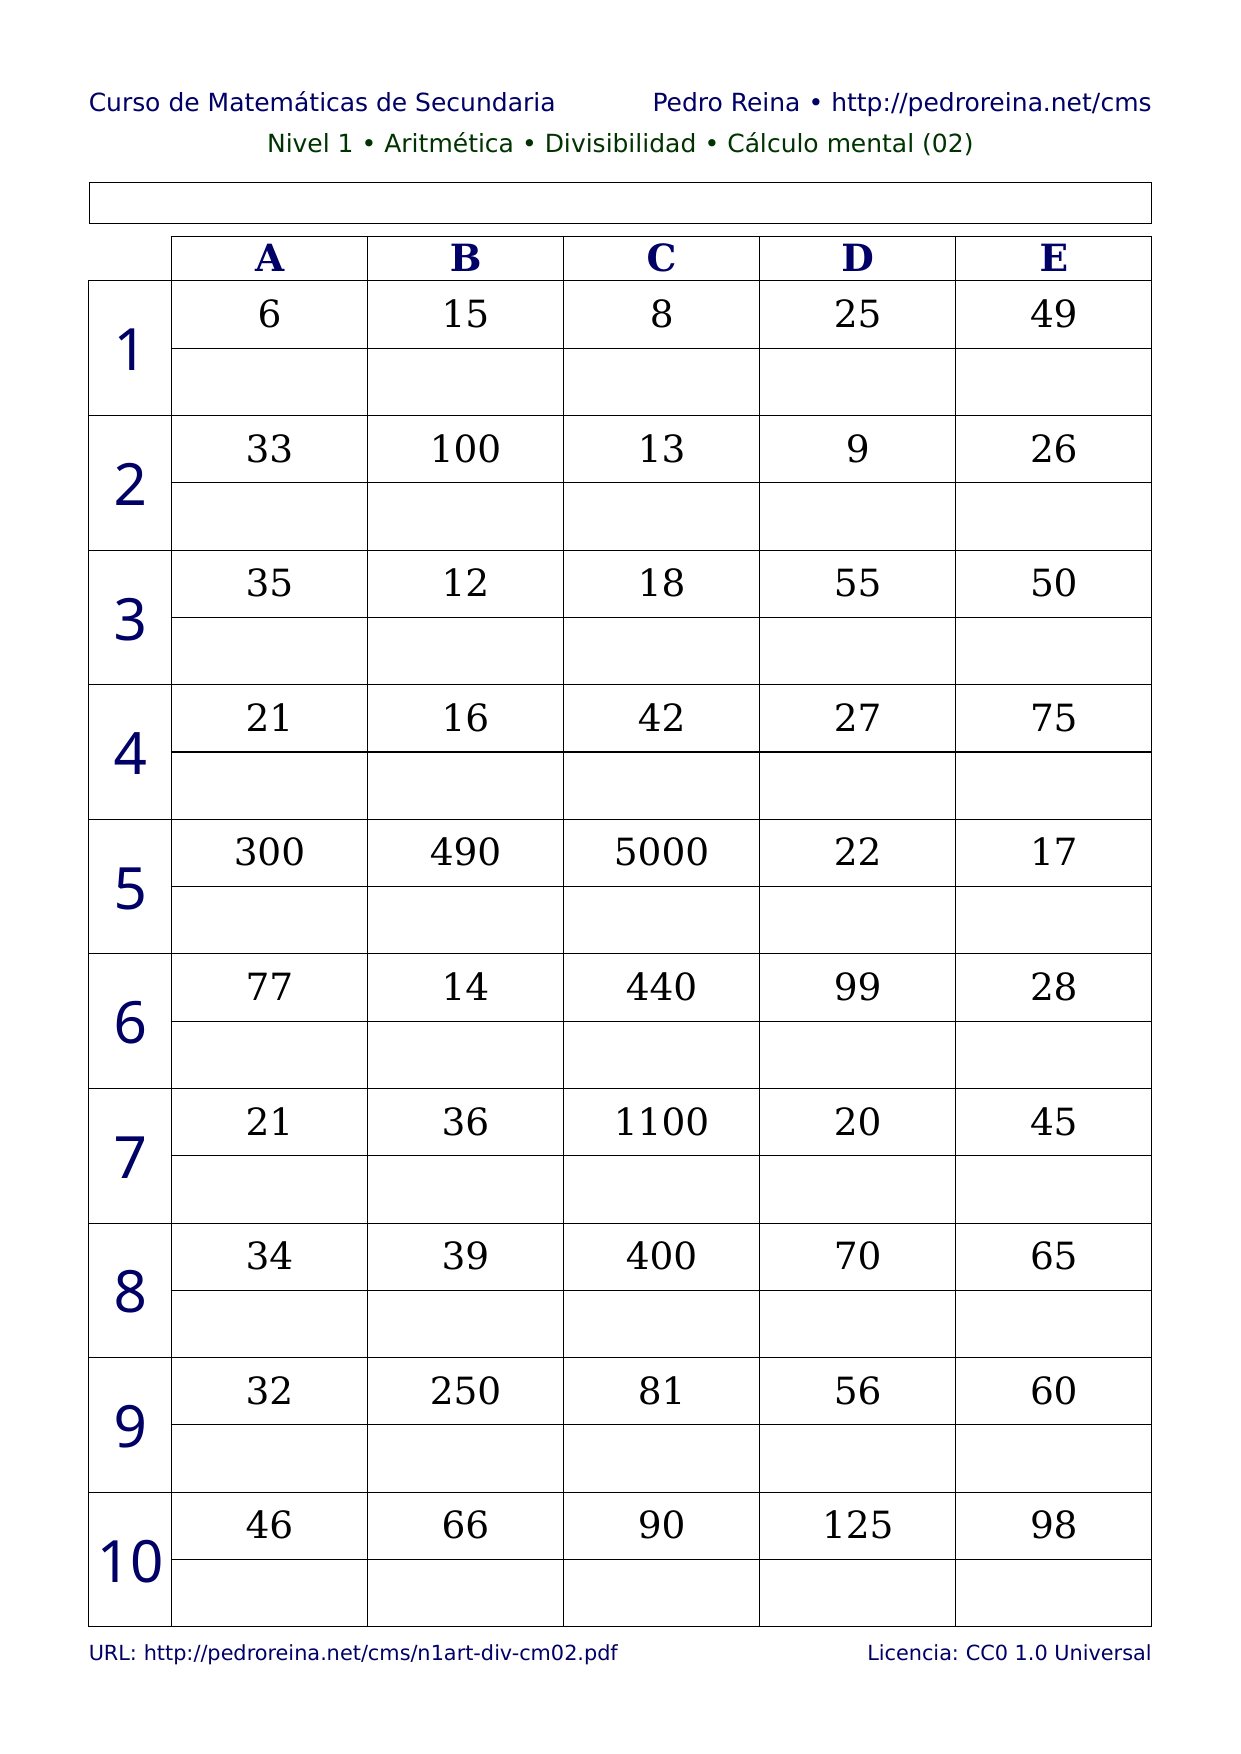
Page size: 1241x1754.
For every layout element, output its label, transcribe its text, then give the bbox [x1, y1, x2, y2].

table_cell [564, 753, 759, 819]
table_header [89, 236, 171, 280]
table_cell 400 [564, 1224, 759, 1290]
table_cell [368, 1560, 563, 1626]
table_cell 1100 [564, 1089, 759, 1155]
table_cell [956, 618, 1151, 684]
table_header B [368, 237, 563, 280]
table_header A [172, 237, 367, 280]
table_cell [368, 1291, 563, 1357]
table_cell 5000 [564, 820, 759, 886]
table_cell 490 [368, 820, 563, 886]
table_cell [760, 1560, 955, 1626]
table_cell 14 [368, 954, 563, 1021]
table_cell 21 [172, 685, 367, 751]
table_cell 10 [89, 1493, 171, 1626]
table_cell 26 [956, 416, 1151, 482]
table_cell 5 [89, 820, 171, 953]
table_cell 49 [956, 281, 1151, 348]
table_cell [760, 1022, 955, 1088]
table_cell 81 [564, 1358, 759, 1424]
table_cell 12 [368, 551, 563, 617]
table_cell 7 [89, 1089, 171, 1222]
table_header D [760, 237, 955, 280]
table_cell 9 [760, 416, 955, 482]
table_cell 99 [760, 954, 955, 1021]
table_cell [368, 887, 563, 953]
table_cell 32 [172, 1358, 367, 1424]
table_cell 250 [368, 1358, 563, 1424]
table_cell 33 [172, 416, 367, 482]
table_cell 66 [368, 1493, 563, 1559]
text Curso de Matemáticas de Secundaria Pedro Reina • http://pedroreina.net/cms [88, 88, 1152, 118]
table_cell [564, 1156, 759, 1222]
table_cell [564, 1560, 759, 1626]
table_cell [956, 887, 1151, 953]
table_cell 4 [89, 685, 171, 819]
table_cell [956, 1425, 1151, 1492]
table_cell 18 [564, 551, 759, 617]
table_cell [368, 483, 563, 549]
table_cell 56 [760, 1358, 955, 1424]
table_cell [368, 1022, 563, 1088]
table_cell [172, 483, 367, 549]
table_cell [172, 753, 367, 819]
table_cell [172, 1291, 367, 1357]
table_cell 27 [760, 685, 955, 751]
table_cell 8 [564, 281, 759, 348]
table_cell [760, 887, 955, 953]
table_cell 15 [368, 281, 563, 348]
table_cell 90 [564, 1493, 759, 1559]
table_cell 2 [89, 416, 171, 549]
table_cell [564, 349, 759, 415]
table_cell [172, 1156, 367, 1222]
table_cell 20 [760, 1089, 955, 1155]
table_cell 42 [564, 685, 759, 751]
text Nivel 1 • Aritmética • Divisibilidad • Cálculo mental (02) [88, 129, 1152, 159]
table_cell 60 [956, 1358, 1151, 1424]
table_cell 25 [760, 281, 955, 348]
table_cell [564, 1425, 759, 1492]
table_cell 16 [368, 685, 563, 751]
table_header E [956, 237, 1151, 280]
table_cell 28 [956, 954, 1151, 1021]
table_cell 70 [760, 1224, 955, 1290]
table_cell 45 [956, 1089, 1151, 1155]
table_cell [368, 1156, 563, 1222]
table_cell [172, 349, 367, 415]
table_cell 46 [172, 1493, 367, 1559]
table_cell [760, 349, 955, 415]
table_cell 17 [956, 820, 1151, 886]
table_cell [760, 753, 955, 819]
table_cell 13 [564, 416, 759, 482]
table_cell [956, 483, 1151, 549]
table_cell [368, 349, 563, 415]
table_cell 98 [956, 1493, 1151, 1559]
table_cell [172, 1022, 367, 1088]
table_cell [564, 1022, 759, 1088]
table_cell [172, 887, 367, 953]
table_cell 65 [956, 1224, 1151, 1290]
table_cell [956, 1560, 1151, 1626]
table_cell [760, 1425, 955, 1492]
table_cell [368, 1425, 563, 1492]
table_cell 1 [89, 281, 171, 415]
table_cell [760, 1156, 955, 1222]
table_cell [760, 1291, 955, 1357]
table_cell 77 [172, 954, 367, 1021]
table_cell [368, 618, 563, 684]
table_cell 36 [368, 1089, 563, 1155]
table_cell 3 [89, 551, 171, 684]
table_cell 440 [564, 954, 759, 1021]
table_cell 125 [760, 1493, 955, 1559]
table_cell 300 [172, 820, 367, 886]
table_cell 50 [956, 551, 1151, 617]
table_cell [368, 753, 563, 819]
table_cell 100 [368, 416, 563, 482]
table_cell [956, 1022, 1151, 1088]
table_cell 21 [172, 1089, 367, 1155]
table_cell [564, 887, 759, 953]
table_cell 6 [89, 954, 171, 1088]
table_cell [956, 1291, 1151, 1357]
table_cell [956, 1156, 1151, 1222]
table_cell 35 [172, 551, 367, 617]
table_cell [956, 753, 1151, 819]
table_cell [956, 349, 1151, 415]
table_cell [760, 618, 955, 684]
table_header C [564, 237, 759, 280]
table_cell [564, 618, 759, 684]
table_cell [760, 483, 955, 549]
table_cell [564, 1291, 759, 1357]
table_cell [172, 1560, 367, 1626]
table_cell 55 [760, 551, 955, 617]
table_cell [172, 1425, 367, 1492]
table_cell 75 [956, 685, 1151, 751]
table_cell 39 [368, 1224, 563, 1290]
table_cell [172, 618, 367, 684]
table_cell 8 [89, 1224, 171, 1357]
table_cell [564, 483, 759, 549]
table_cell 34 [172, 1224, 367, 1290]
table_cell 6 [172, 281, 367, 348]
table_cell 22 [760, 820, 955, 886]
table_cell 9 [89, 1358, 171, 1492]
